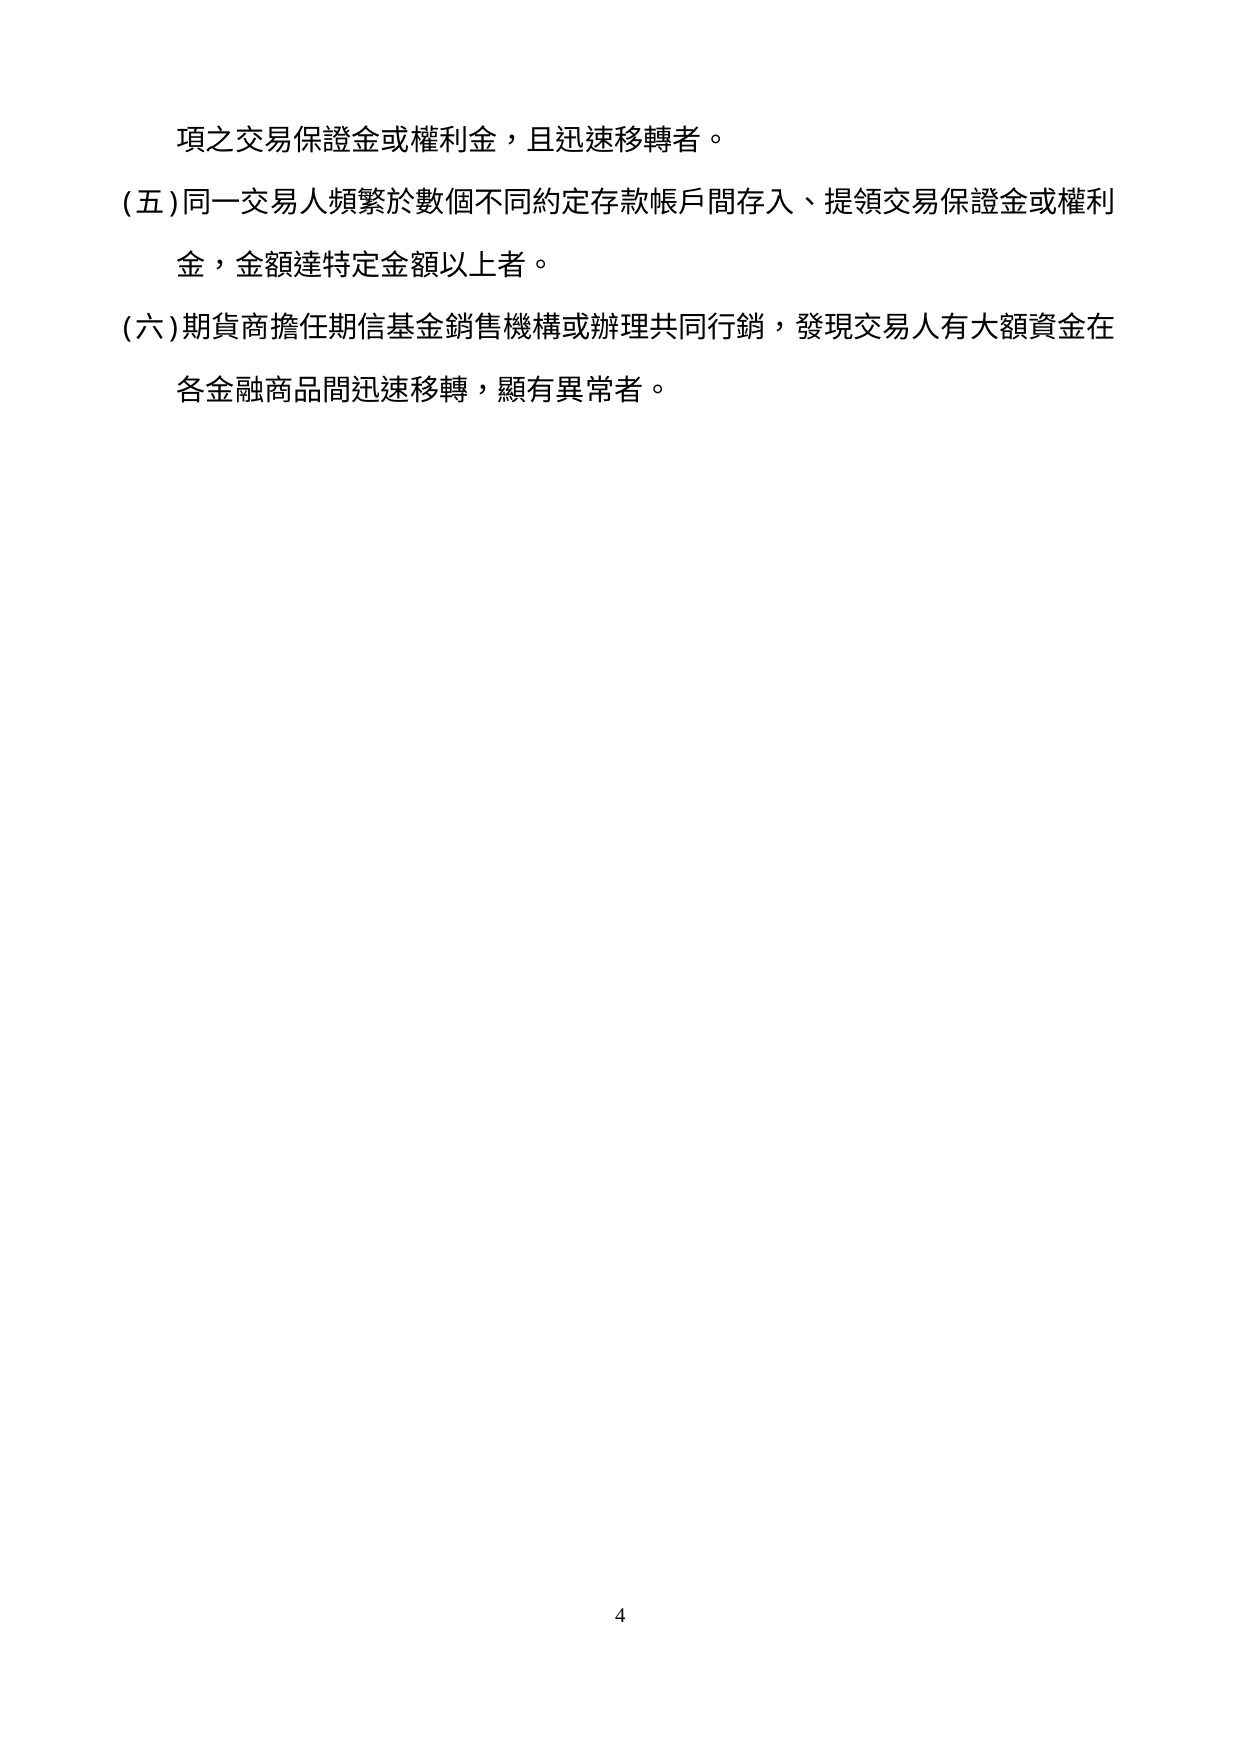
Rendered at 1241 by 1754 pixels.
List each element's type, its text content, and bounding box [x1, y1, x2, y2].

text (六)期貨商擔任期信基金銷售機構或辦理共同行銷，發現交易人有大額資金在各金融商品間迅速移轉，顯有異常者。 [118, 283, 1122, 408]
text (五)同一交易人頻繁於數個不同約定存款帳戶間存入、提領交易保證金或權利金，金額達特定金額以上者。 [118, 158, 1122, 283]
text 項之交易保證金或權利金，且迅速移轉者。 [118, 96, 1122, 158]
